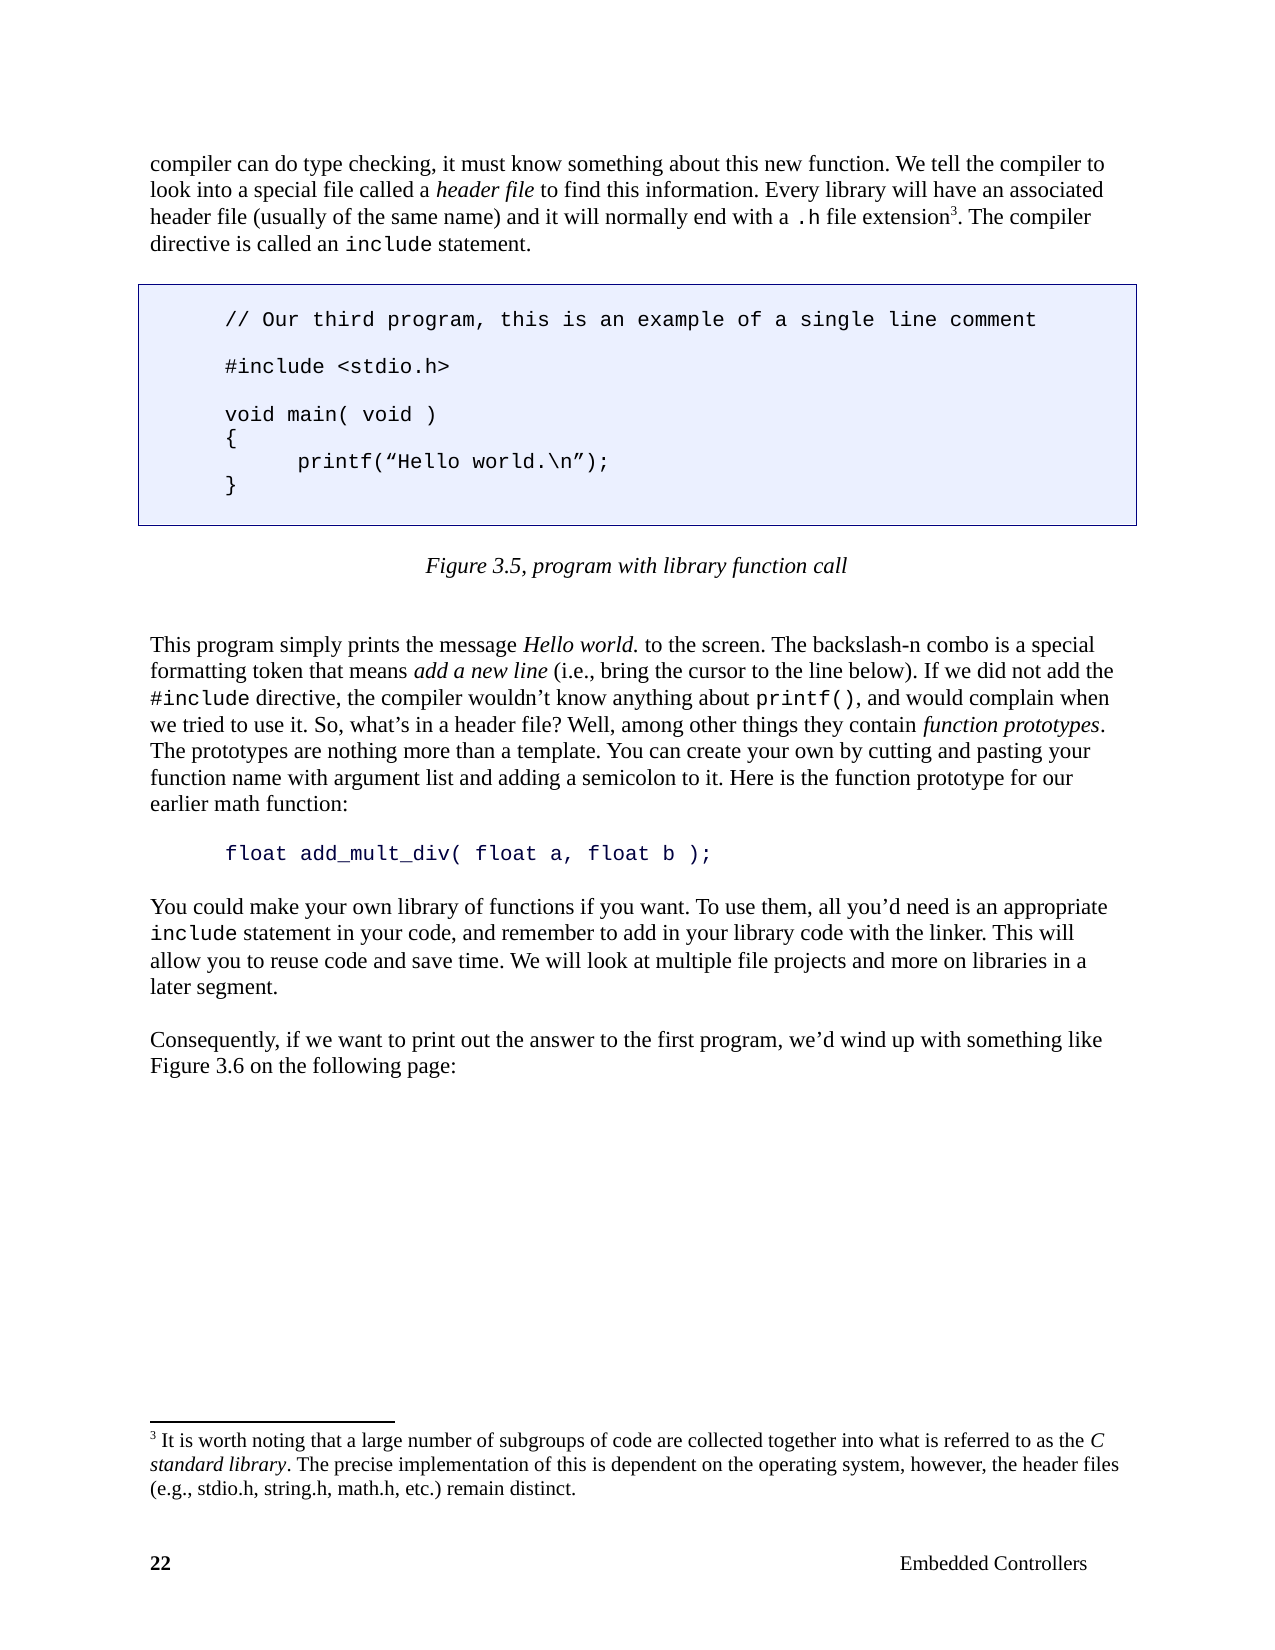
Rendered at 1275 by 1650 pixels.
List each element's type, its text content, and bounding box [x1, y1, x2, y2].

table_header // Our third program, this is an example of a single line comment #include <stdio.h> void main( void ) { printf(“Hello world.\n”); } [139, 285, 1136, 524]
text Figure 3.5, program with library function call [150, 552, 1125, 578]
text It is worth noting that a large number of subgroups of code are collected together into what is referred to as the C standard library. The precise implementation of this is dependent on the operating system, however, the header files (e.g., stdio.h, string.h, math.h, etc.) remain distinct. [150, 1428, 1125, 1500]
text float add_mult_div( float a, float b ); [225, 843, 1125, 867]
text You could make your own library of functions if you want. To use them, all you’d need is an appropriate include statement in your code, and remember to add in your library code with the linker. This will allow you to reuse code and save time. We will look at multiple file projects and more on libraries in a later segment. [150, 893, 1125, 1000]
text compiler can do type checking, it must know something about this new function. We tell the compiler to look into a special file called a header file to find this information. Every library will have an associated header file (usually of the same name) and it will normally end with a .h file extension. The compiler directive is called an include statement. [150, 150, 1125, 258]
text Consequently, if we want to print out the answer to the first program, we’d wind up with something like Figure 3.6 on the following page: [150, 1026, 1125, 1079]
text This program simply prints the message Hello world. to the screen. The backslash-n combo is a special formatting token that means add a new line (i.e., bring the cursor to the line below). If we did not add the #include directive, the compiler wouldn’t know anything about printf(), and would complain when we tried to use it. So, what’s in a header file? Well, among other things they contain function prototypes. The prototypes are nothing more than a template. You can create your own by cutting and pasting your function name with argument list and adding a semicolon to it. Here is the function prototype for our earlier math function: [150, 631, 1125, 817]
